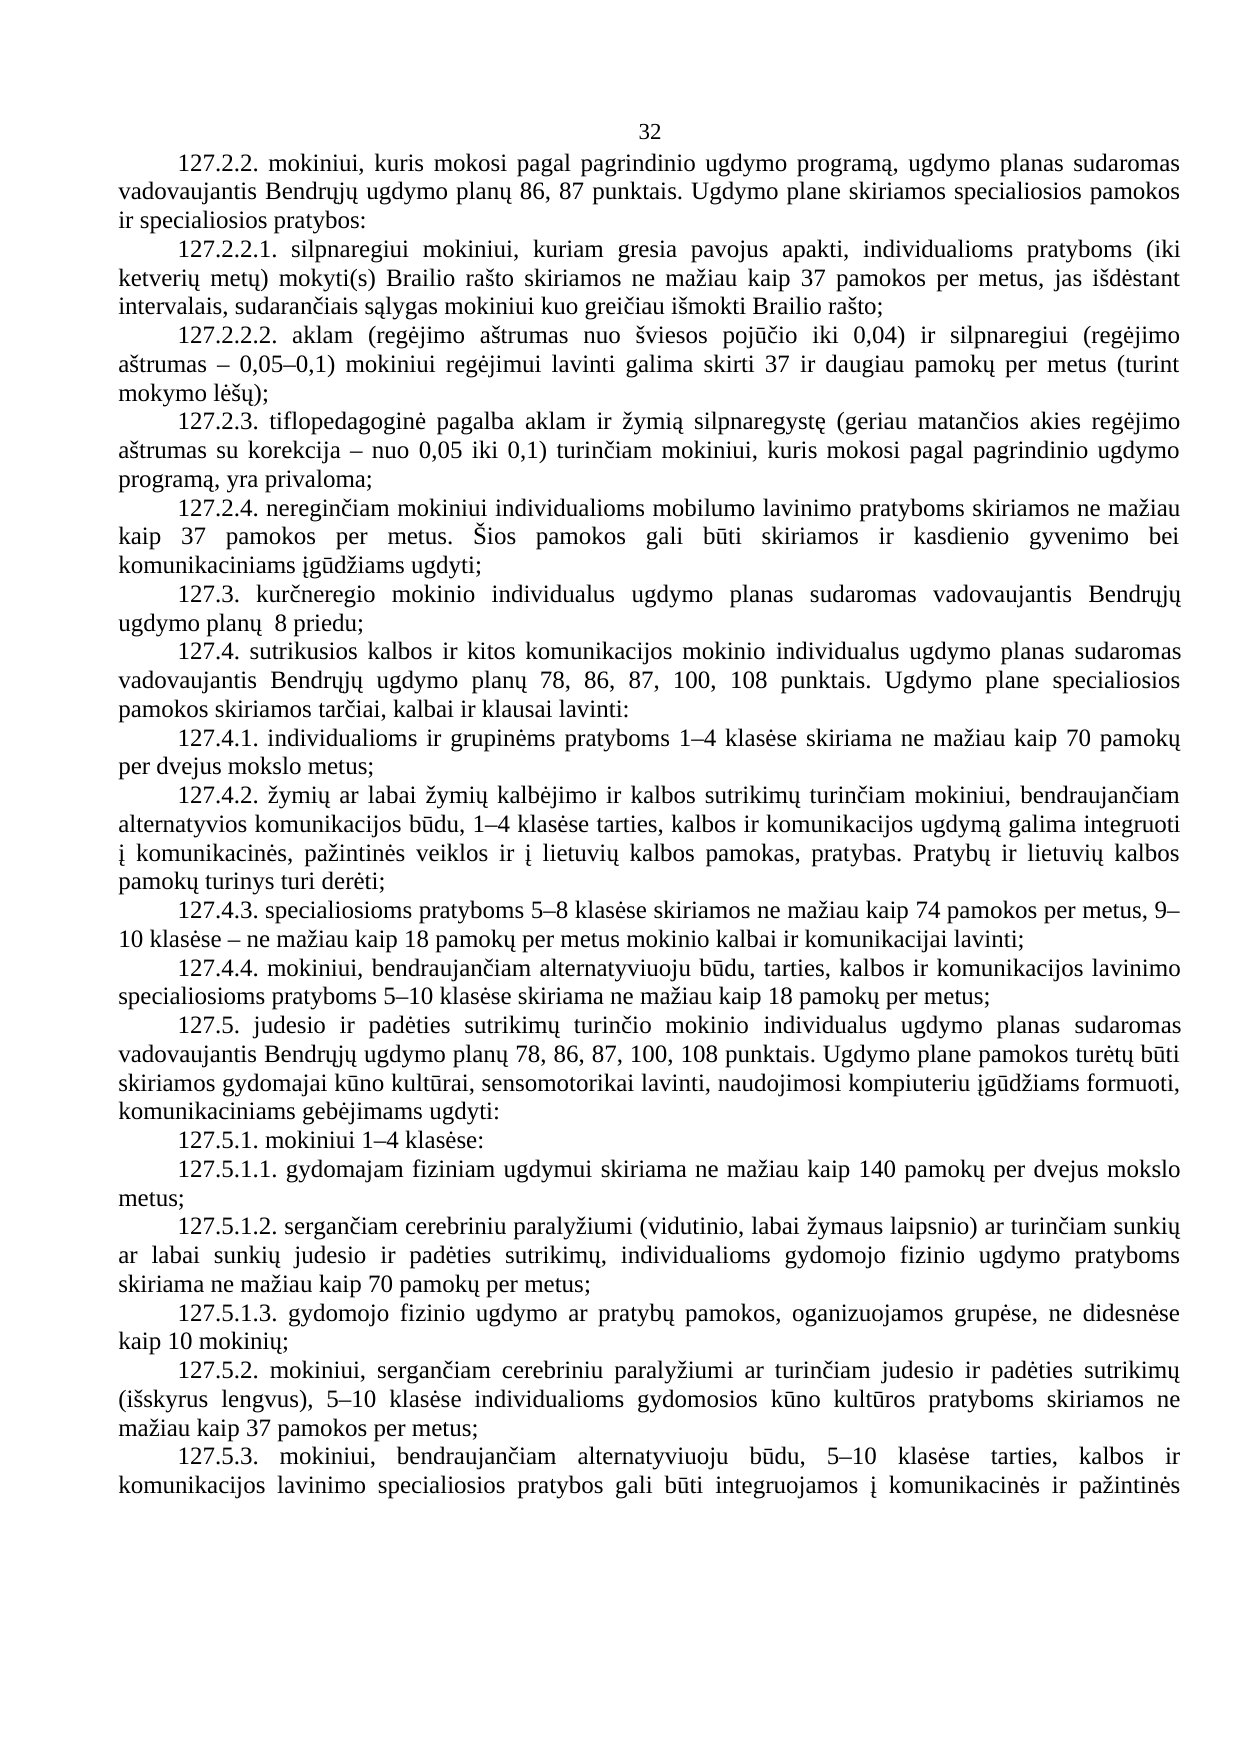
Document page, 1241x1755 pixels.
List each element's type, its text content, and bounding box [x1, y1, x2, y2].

text 127.5.1.3. gydomojo fizinio ugdymo ar pratybų pamokos, oganizuojamos grupėse, ne didesnėse kaip 10 mokinių; [118, 1298, 1181, 1355]
text 127.2.2. mokiniui, kuris mokosi pagal pagrindinio ugdymo programą, ugdymo planas sudaromas vadovaujantis Bendrųjų ugdymo planų 86, 87 punktais. Ugdymo plane skiriamos specialiosios pamokos ir specialiosios pratybos: [118, 148, 1181, 234]
text 127.4.3. specialiosioms pratyboms 5–8 klasėse skiriamos ne mažiau kaip 74 pamokos per metus, 9–10 klasėse – ne mažiau kaip 18 pamokų per metus mokinio kalbai ir komunikacijai lavinti; [118, 895, 1181, 953]
text 127.4.2. žymių ar labai žymių kalbėjimo ir kalbos sutrikimų turinčiam mokiniui, bendraujančiam alternatyvios komunikacijos būdu, 1–4 klasėse tarties, kalbos ir komunikacijos ugdymą galima integruoti į komunikacinės, pažintinės veiklos ir į lietuvių kalbos pamokas, pratybas. Pratybų ir lietuvių kalbos pamokų turinys turi derėti; [118, 780, 1181, 895]
text 127.5.1. mokiniui 1–4 klasėse: [118, 1125, 1181, 1154]
text 127.5.1.2. sergančiam cerebriniu paralyžiumi (vidutinio, labai žymaus laipsnio) ar turinčiam sunkių ar labai sunkių judesio ir padėties sutrikimų, individualioms gydomojo fizinio ugdymo pratyboms skiriama ne mažiau kaip 70 pamokų per metus; [118, 1211, 1181, 1298]
text 127.5.3. mokiniui, bendraujančiam alternatyviuoju būdu, 5–10 klasėse tarties, kalbos ir komunikacijos lavinimo specialiosios pratybos gali būti integruojamos į komunikacinės ir pažintinės [118, 1441, 1181, 1499]
text 127.5. judesio ir padėties sutrikimų turinčio mokinio individualus ugdymo planas sudaromas vadovaujantis Bendrųjų ugdymo planų 78, 86, 87, 100, 108 punktais. Ugdymo plane pamokos turėtų būti skiriamos gydomajai kūno kultūrai, sensomotorikai lavinti, naudojimosi kompiuteriu įgūdžiams formuoti, komunikaciniams gebėjimams ugdyti: [118, 1010, 1181, 1125]
text 127.5.2. mokiniui, sergančiam cerebriniu paralyžiumi ar turinčiam judesio ir padėties sutrikimų (išskyrus lengvus), 5–10 klasėse individualioms gydomosios kūno kultūros pratyboms skiriamos ne mažiau kaip 37 pamokos per metus; [118, 1355, 1181, 1441]
text 127.4.1. individualioms ir grupinėms pratyboms 1–4 klasėse skiriama ne mažiau kaip 70 pamokų per dvejus mokslo metus; [118, 723, 1181, 780]
text 127.2.2.1. silpnaregiui mokiniui, kuriam gresia pavojus apakti, individualioms pratyboms (iki ketverių metų) mokyti(s) Brailio rašto skiriamos ne mažiau kaip 37 pamokos per metus, jas išdėstant intervalais, sudarančiais sąlygas mokiniui kuo greičiau išmokti Brailio rašto; [118, 234, 1181, 320]
text 127.4. sutrikusios kalbos ir kitos komunikacijos mokinio individualus ugdymo planas sudaromas vadovaujantis Bendrųjų ugdymo planų 78, 86, 87, 100, 108 punktais. Ugdymo plane specialiosios pamokos skiriamos tarčiai, kalbai ir klausai lavinti: [118, 636, 1181, 723]
text 127.3. kurčneregio mokinio individualus ugdymo planas sudaromas vadovaujantis Bendrųjų ugdymo planų 8 priedu; [118, 579, 1181, 636]
text 127.4.4. mokiniui, bendraujančiam alternatyviuoju būdu, tarties, kalbos ir komunikacijos lavinimo specialiosioms pratyboms 5–10 klasėse skiriama ne mažiau kaip 18 pamokų per metus; [118, 953, 1181, 1010]
text 127.2.2.2. aklam (regėjimo aštrumas nuo šviesos pojūčio iki 0,04) ir silpnaregiui (regėjimo aštrumas – 0,05–0,1) mokiniui regėjimui lavinti galima skirti 37 ir daugiau pamokų per metus (turint mokymo lėšų); [118, 320, 1181, 406]
text 127.2.3. tiflopedagoginė pagalba aklam ir žymią silpnaregystę (geriau matančios akies regėjimo aštrumas su korekcija – nuo 0,05 iki 0,1) turinčiam mokiniui, kuris mokosi pagal pagrindinio ugdymo programą, yra privaloma; [118, 406, 1181, 493]
text 127.2.4. nereginčiam mokiniui individualioms mobilumo lavinimo pratyboms skiriamos ne mažiau kaip 37 pamokos per metus. Šios pamokos gali būti skiriamos ir kasdienio gyvenimo bei komunikaciniams įgūdžiams ugdyti; [118, 493, 1181, 579]
text 127.5.1.1. gydomajam fiziniam ugdymui skiriama ne mažiau kaip 140 pamokų per dvejus mokslo metus; [118, 1154, 1181, 1211]
